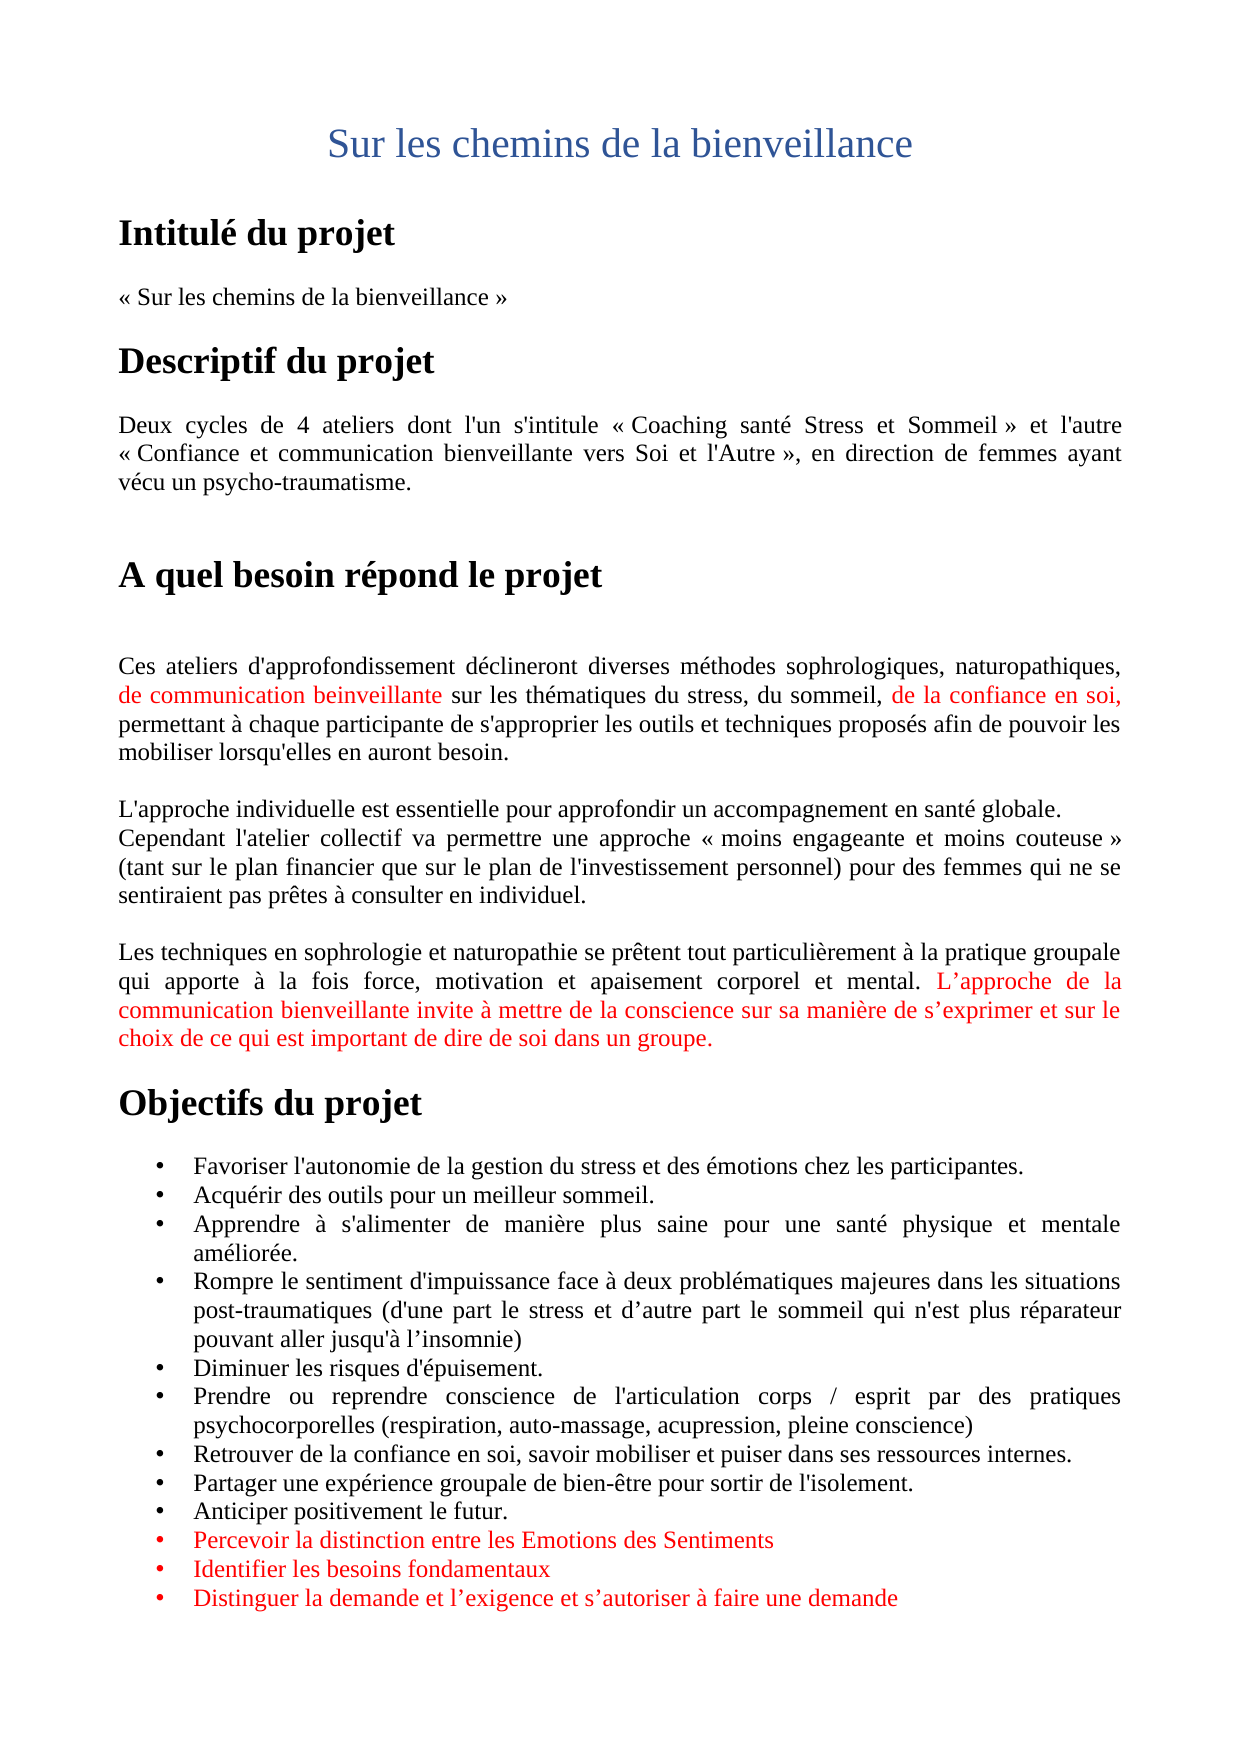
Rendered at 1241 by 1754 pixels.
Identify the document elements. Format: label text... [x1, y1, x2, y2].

list Prendre ou reprendre conscience de l'articulation corps / esprit par des pratiques psychocorporelles (respiration, auto-massage, acupression, pleine conscience) [156, 1381, 1122, 1439]
text L'approche individuelle est essentielle pour approfondir un accompagnement en santé globale. [118, 794, 1122, 823]
text Les techniques en sophrologie et naturopathie se prêtent tout particulièrement à la pratique groupale qui apporte à la fois force, motivation et apaisement corporel et mental. L’approche de la communication bienveillante invite à mettre de la conscience sur sa manière de s’exprimer et sur le choix de ce qui est important de dire de soi dans un groupe. [118, 937, 1122, 1052]
list Apprendre à s'alimenter de manière plus saine pour une santé physique et mentale améliorée. [156, 1209, 1122, 1266]
text « Sur les chemins de la bienveillance » [118, 282, 1122, 311]
text Intitulé du projet [118, 211, 1122, 254]
text A quel besoin répond le projet [118, 552, 1122, 595]
text Objectifs du projet [118, 1080, 1122, 1123]
list Favoriser l'autonomie de la gestion du stress et des émotions chez les participantes. [156, 1151, 1122, 1180]
text Ces ateliers d'approfondissement déclineront diverses méthodes sophrologiques, naturopathiques, de communication beinveillante sur les thématiques du stress, du sommeil, de la confiance en soi, permettant à chaque participante de s'approprier les outils et techniques proposés afin de pouvoir les mobiliser lorsqu'elles en auront besoin. [118, 651, 1122, 766]
text Cependant l'atelier collectif va permettre une approche « moins engageante et moins couteuse » (tant sur le plan financier que sur le plan de l'investissement personnel) pour des femmes qui ne se sentiraient pas prêtes à consulter en individuel. [118, 823, 1122, 909]
list Acquérir des outils pour un meilleur sommeil. [156, 1180, 1122, 1209]
list Rompre le sentiment d'impuissance face à deux problématiques majeures dans les situations post-traumatiques (d'une part le stress et d’autre part le sommeil qui n'est plus réparateur pouvant aller jusqu'à l’insomnie) [156, 1266, 1122, 1353]
list Distinguer la demande et l’exigence et s’autoriser à faire une demande [156, 1583, 1122, 1611]
text Sur les chemins de la bienveillance [118, 118, 1122, 166]
list Anticiper positivement le futur. [156, 1496, 1122, 1525]
text Deux cycles de 4 ateliers dont l'un s'intitule « Coaching santé Stress et Sommeil » et l'autre « Confiance et communication bienveillante vers Soi et l'Autre », en direction de femmes ayant vécu un psycho-traumatisme. [118, 410, 1122, 496]
list Partager une expérience groupale de bien-être pour sortir de l'isolement. [156, 1468, 1122, 1496]
list Diminuer les risques d'épuisement. [156, 1353, 1122, 1381]
list Identifier les besoins fondamentaux [156, 1554, 1122, 1583]
text Descriptif du projet [118, 339, 1122, 382]
list Percevoir la distinction entre les Emotions des Sentiments [156, 1525, 1122, 1554]
list Retrouver de la confiance en soi, savoir mobiliser et puiser dans ses ressources internes. [156, 1439, 1122, 1468]
